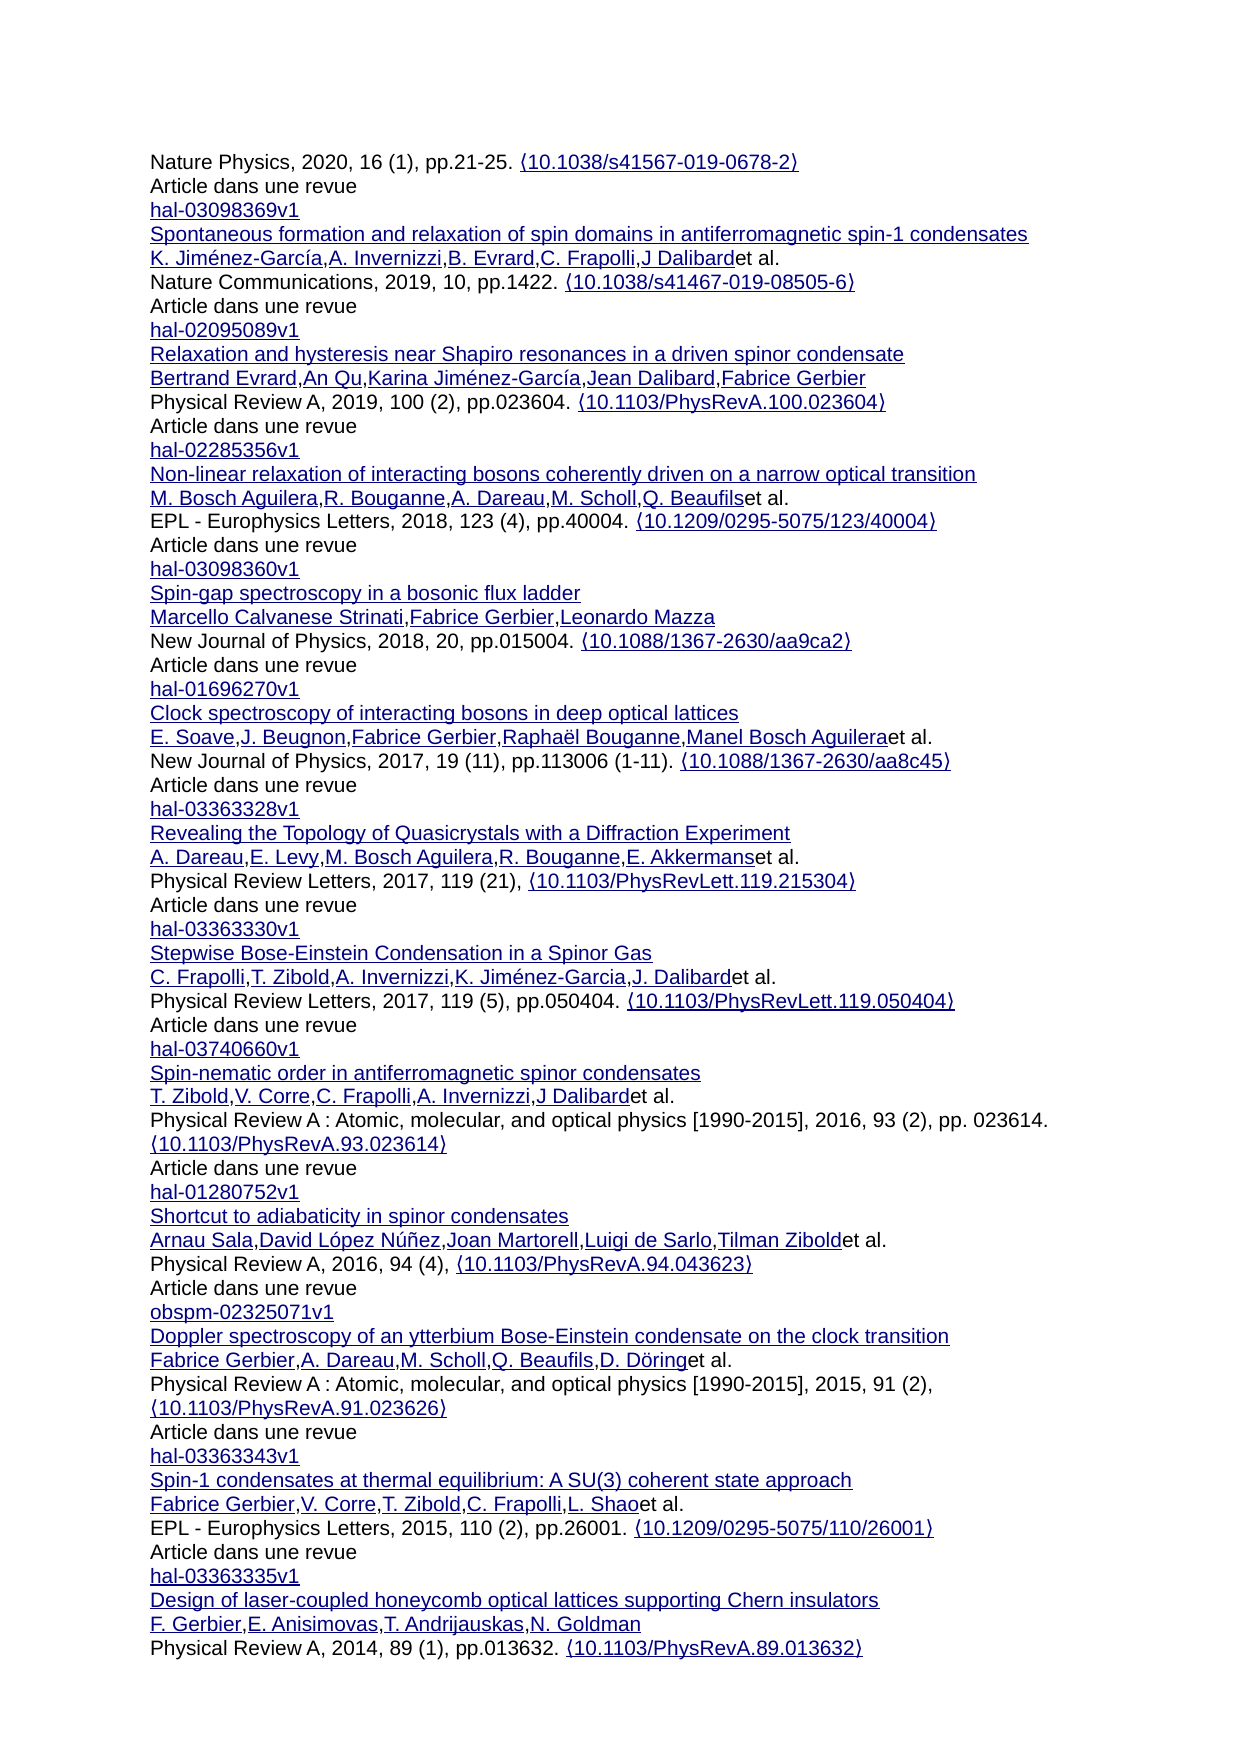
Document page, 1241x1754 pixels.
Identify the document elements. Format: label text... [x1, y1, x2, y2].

table_cell Spin-gap spectroscopy in a bosonic flux ladder Marcello Calvanese Strinati,Fabrice Gerbier,Leonardo Mazza New Journal of Physics, 2018, 20, pp.015004. ⟨10.1088/1367-2630/aa9ca2⟩ Article dans une revue hal-01696270v1 [150, 581, 1090, 701]
table_cell Stepwise Bose-Einstein Condensation in a Spinor Gas C. Frapolli,T. Zibold,A. Invernizzi,K. Jiménez-Garcia,J. Dalibardet al. Physical Review Letters, 2017, 119 (5), pp.050404. ⟨10.1103/PhysRevLett.119.050404⟩ Article dans une revue hal-03740660v1 [150, 941, 1090, 1060]
table_cell Shortcut to adiabaticity in spinor condensates Arnau Sala,David López Núñez,Joan Martorell,Luigi de Sarlo,Tilman Ziboldet al. Physical Review A, 2016, 94 (4), ⟨10.1103/PhysRevA.94.043623⟩ Article dans une revue obspm-02325071v1 [150, 1204, 1090, 1324]
table_cell Spontaneous formation and relaxation of spin domains in antiferromagnetic spin-1 condensates K. Jiménez-García,A. Invernizzi,B. Evrard,C. Frapolli,J Dalibardet al. Nature Communications, 2019, 10, pp.1422. ⟨10.1038/s41467-019-08505-6⟩ Article dans une revue hal-02095089v1 [150, 222, 1090, 342]
table_cell Nature Physics, 2020, 16 (1), pp.21-25. ⟨10.1038/s41567-019-0678-2⟩ Article dans une revue hal-03098369v1 [150, 150, 1090, 222]
table_cell Relaxation and hysteresis near Shapiro resonances in a driven spinor condensate Bertrand Evrard,An Qu,Karina Jiménez-García,Jean Dalibard,Fabrice Gerbier Physical Review A, 2019, 100 (2), pp.023604. ⟨10.1103/PhysRevA.100.023604⟩ Article dans une revue hal-02285356v1 [150, 342, 1090, 461]
table_cell Spin-nematic order in antiferromagnetic spinor condensates T. Zibold,V. Corre,C. Frapolli,A. Invernizzi,J Dalibardet al. Physical Review A : Atomic, molecular, and optical physics [1990-2015], 2016, 93 (2), pp. 023614. ⟨10.1103/PhysRevA.93.023614⟩ Article dans une revue hal-01280752v1 [150, 1060, 1090, 1204]
table_cell Clock spectroscopy of interacting bosons in deep optical lattices E. Soave,J. Beugnon,Fabrice Gerbier,Raphaël Bouganne,Manel Bosch Aguileraet al. New Journal of Physics, 2017, 19 (11), pp.113006 (1-11). ⟨10.1088/1367-2630/aa8c45⟩ Article dans une revue hal-03363328v1 [150, 701, 1090, 821]
table_cell Non-linear relaxation of interacting bosons coherently driven on a narrow optical transition M. Bosch Aguilera,R. Bouganne,A. Dareau,M. Scholl,Q. Beaufilset al. EPL - Europhysics Letters, 2018, 123 (4), pp.40004. ⟨10.1209/0295-5075/123/40004⟩ Article dans une revue hal-03098360v1 [150, 461, 1090, 581]
table_cell Spin-1 condensates at thermal equilibrium: A SU(3) coherent state approach Fabrice Gerbier,V. Corre,T. Zibold,C. Frapolli,L. Shaoet al. EPL - Europhysics Letters, 2015, 110 (2), pp.26001. ⟨10.1209/0295-5075/110/26001⟩ Article dans une revue hal-03363335v1 [150, 1468, 1090, 1587]
table_cell Design of laser-coupled honeycomb optical lattices supporting Chern insulators F. Gerbier,E. Anisimovas,T. Andrijauskas,N. Goldman Physical Review A, 2014, 89 (1), pp.013632. ⟨10.1103/PhysRevA.89.013632⟩ [150, 1588, 1090, 1659]
table_cell Revealing the Topology of Quasicrystals with a Diffraction Experiment A. Dareau,E. Levy,M. Bosch Aguilera,R. Bouganne,E. Akkermanset al. Physical Review Letters, 2017, 119 (21), ⟨10.1103/PhysRevLett.119.215304⟩ Article dans une revue hal-03363330v1 [150, 821, 1090, 941]
table_cell Doppler spectroscopy of an ytterbium Bose-Einstein condensate on the clock transition Fabrice Gerbier,A. Dareau,M. Scholl,Q. Beaufils,D. Döringet al. Physical Review A : Atomic, molecular, and optical physics [1990-2015], 2015, 91 (2), ⟨10.1103/PhysRevA.91.023626⟩ Article dans une revue hal-03363343v1 [150, 1324, 1090, 1468]
